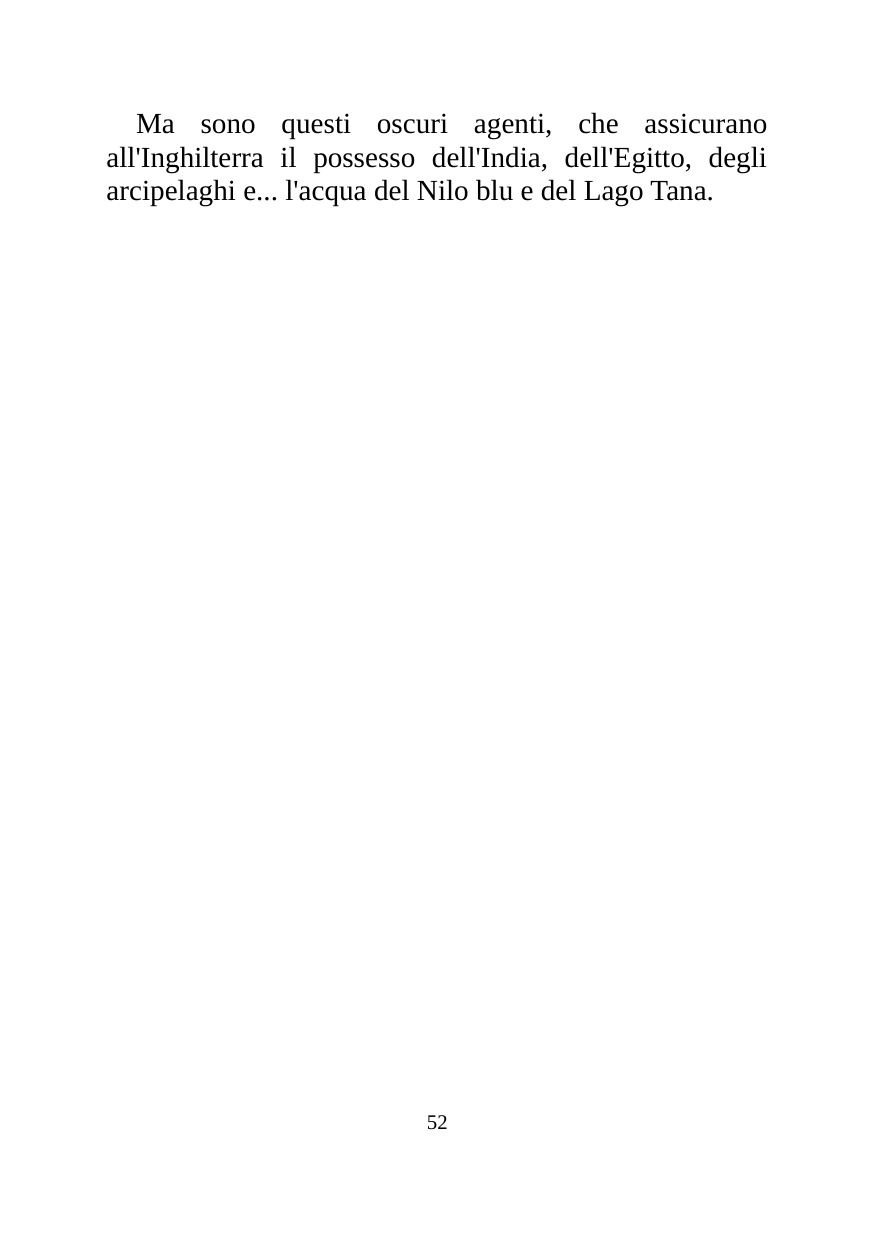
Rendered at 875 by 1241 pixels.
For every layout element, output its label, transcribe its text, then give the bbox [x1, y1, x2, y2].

text Ma sono questi oscuri agenti, che assicurano all'Inghilterra il possesso dell'India, dell'Egitto, degli arcipelaghi e... l'acqua del Nilo blu e del Lago Tana. [106, 106, 768, 207]
